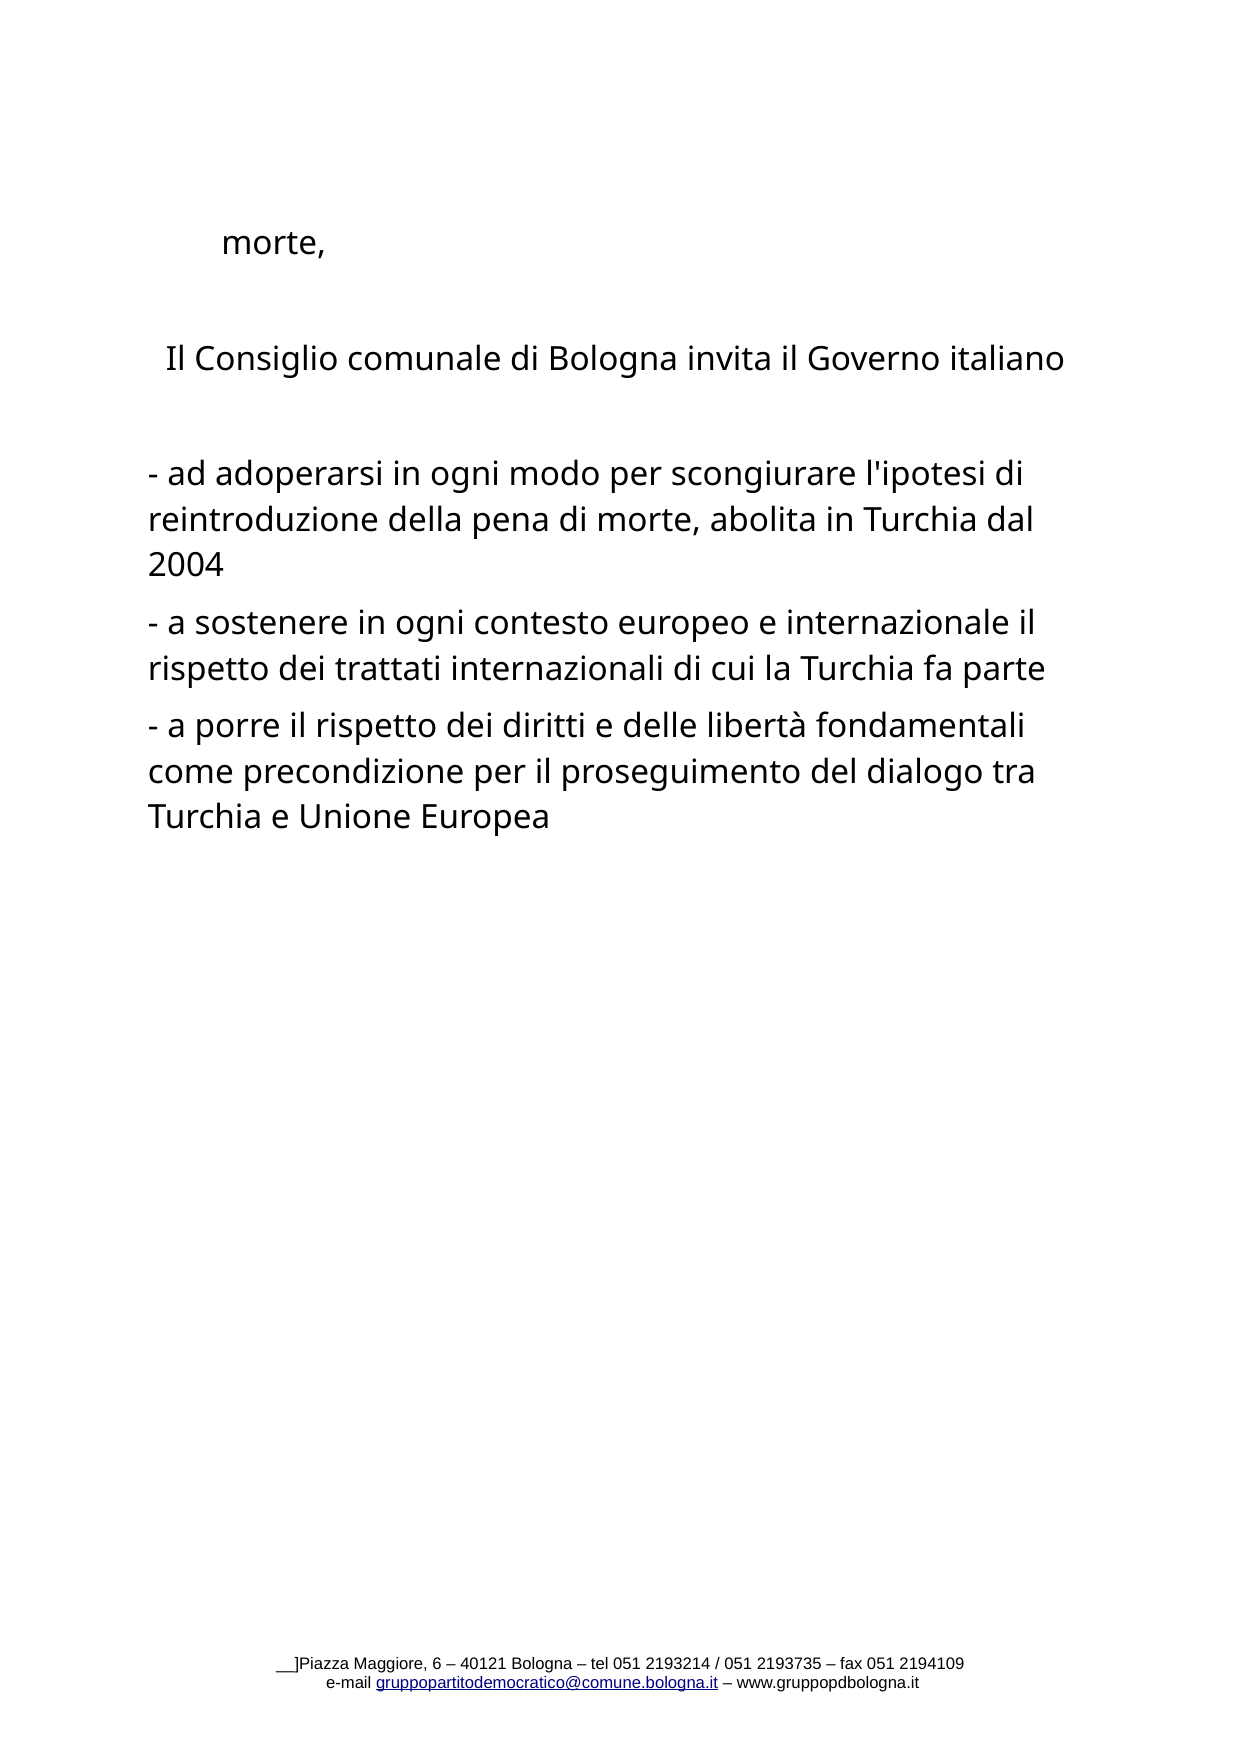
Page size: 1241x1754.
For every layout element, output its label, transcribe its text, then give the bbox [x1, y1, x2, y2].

list morte, [192, 218, 1093, 264]
text - a porre il rispetto dei diritti e delle libertà fondamentali come precondizione per il proseguimento del dialogo tra Turchia e Unione Europea [148, 702, 1093, 838]
text - ad adoperarsi in ogni modo per scongiurare l'ipotesi di reintroduzione della pena di morte, abolita in Turchia dal 2004 [148, 450, 1093, 586]
text Il Consiglio comunale di Bologna invita il Governo italiano [148, 334, 1093, 380]
text - a sostenere in ogni contesto europeo e internazionale il rispetto dei trattati internazionali di cui la Turchia fa parte [148, 599, 1093, 690]
